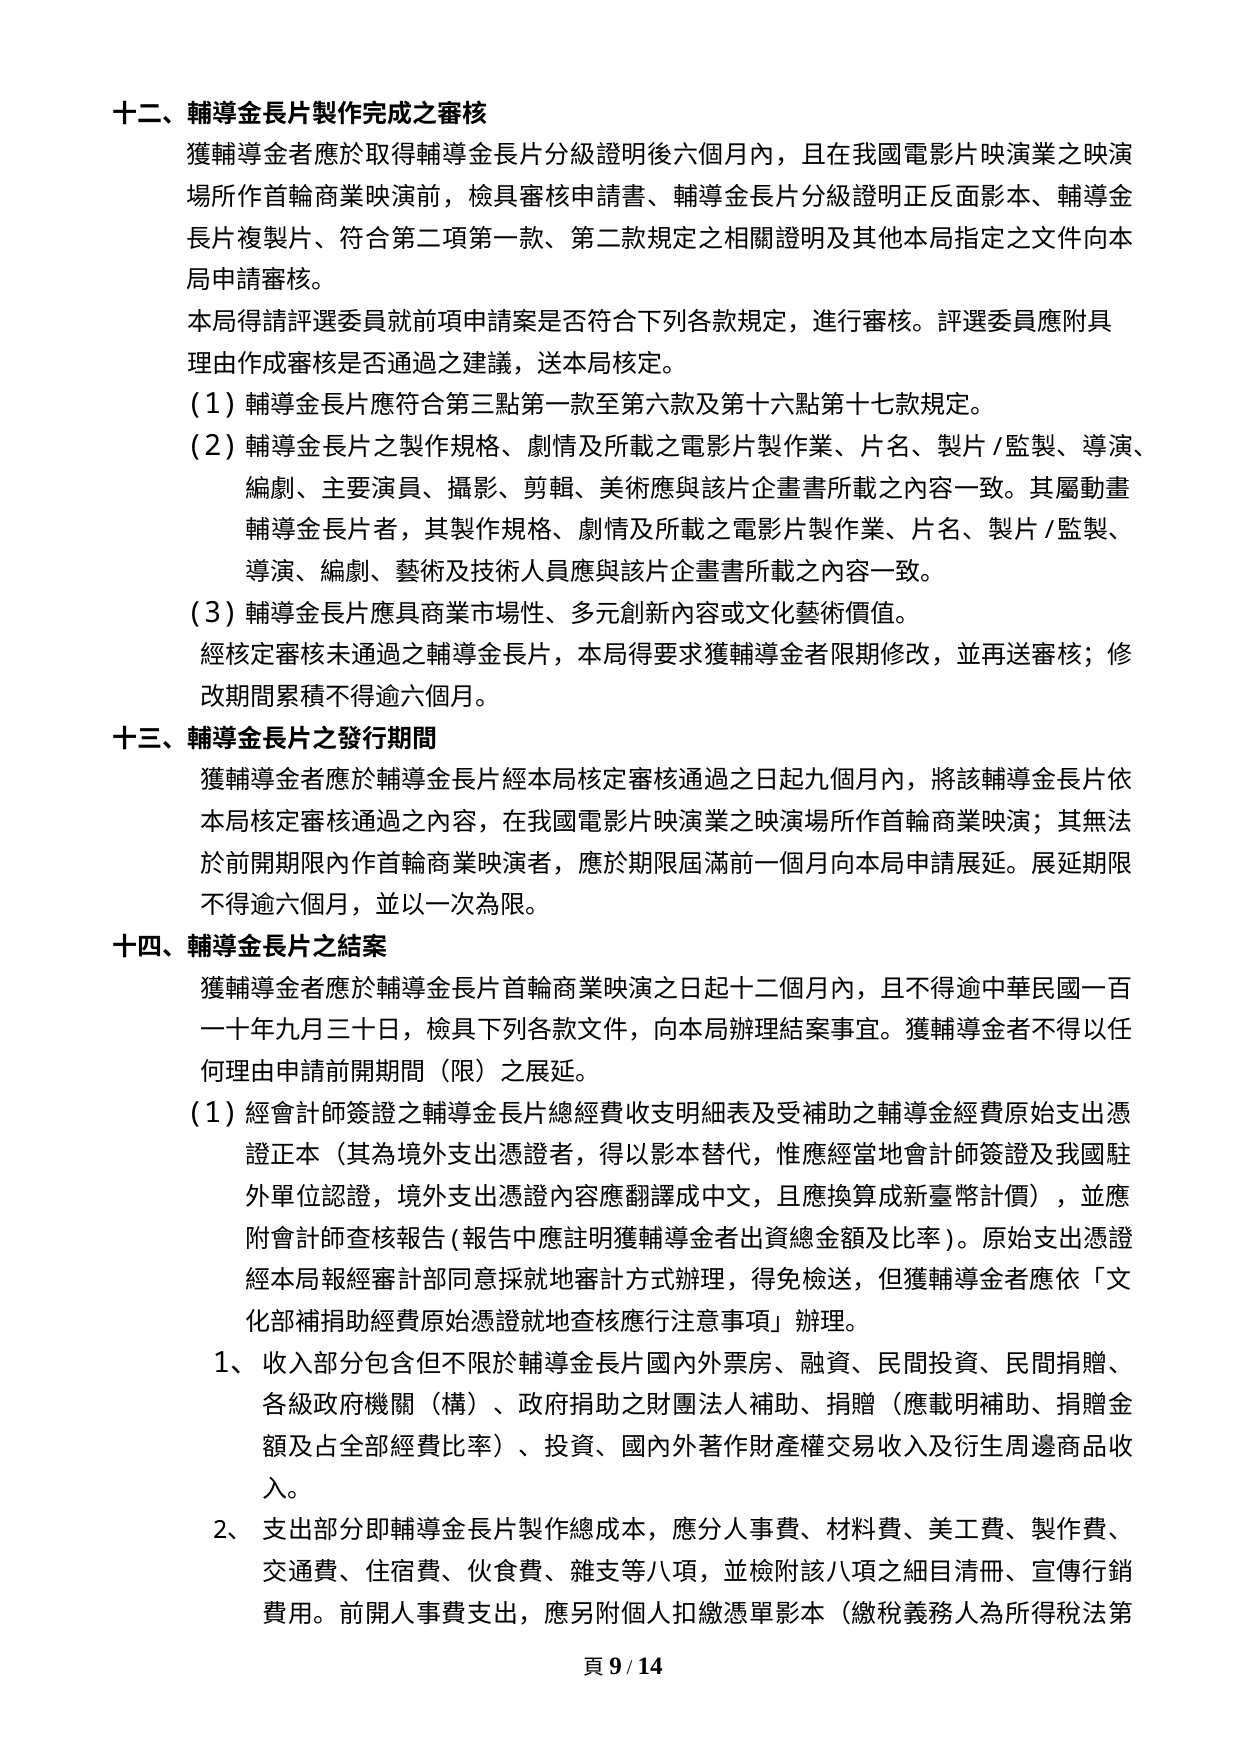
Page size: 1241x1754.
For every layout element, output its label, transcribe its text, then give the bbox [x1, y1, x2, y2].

list 輔導金長片之製作規格、劇情及所載之電影片製作業、片名、製片/監製、導演、編劇、主要演員、攝影、剪輯、美術應與該片企畫書所載之內容一致。其屬動畫輔導金長片者，其製作規格、劇情及所載之電影片製作業、片名、製片/監製、導演、編劇、藝術及技術人員應與該片企畫書所載之內容一致。 [186, 422, 1134, 589]
text 十四、輔導金長片之結案 [112, 922, 1134, 964]
list 支出部分即輔導金長片製作總成本，應分人事費、材料費、美工費、製作費、交通費、住宿費、伙食費、雜支等八項，並檢附該八項之細目清冊、宣傳行銷費用。前開人事費支出，應另附個人扣繳憑單影本（繳稅義務人為所得稅法第 [212, 1505, 1134, 1630]
text 獲輔導金者應於輔導金長片首輪商業映演之日起十二個月內，且不得逾中華民國一百一十年九月三十日，檢具下列各款文件，向本局辦理結案事宜。獲輔導金者不得以任何理由申請前開期間（限）之展延。 [200, 964, 1134, 1089]
text 獲輔導金者應於輔導金長片經本局核定審核通過之日起九個月內，將該輔導金長片依本局核定審核通過之內容，在我國電影片映演業之映演場所作首輪商業映演；其無法於前開期限內作首輪商業映演者，應於期限屆滿前一個月向本局申請展延。展延期限不得逾六個月，並以一次為限。 [200, 755, 1134, 922]
text 本局得請評選委員就前項申請案是否符合下列各款規定，進行審核。評選委員應附具理由作成審核是否通過之建議，送本局核定。 [187, 297, 1134, 380]
list 輔導金長片應具商業市場性、多元創新內容或文化藝術價值。 [186, 589, 1134, 630]
text 獲輔導金者應於取得輔導金長片分級證明後六個月內，且在我國電影片映演業之映演場所作首輪商業映演前，檢具審核申請書、輔導金長片分級證明正反面影本、輔導金長片複製片、符合第二項第一款、第二款規定之相關證明及其他本局指定之文件向本局申請審核。 [186, 130, 1134, 297]
text 經核定審核未通過之輔導金長片，本局得要求獲輔導金者限期修改，並再送審核；修改期間累積不得逾六個月。 [200, 630, 1134, 714]
text 十二、輔導金長片製作完成之審核 [112, 89, 1134, 130]
text 十三、輔導金長片之發行期間 [112, 714, 1134, 755]
list 經會計師簽證之輔導金長片總經費收支明細表及受補助之輔導金經費原始支出憑證正本（其為境外支出憑證者，得以影本替代，惟應經當地會計師簽證及我國駐外單位認證，境外支出憑證內容應翻譯成中文，且應換算成新臺幣計價），並應附會計師查核報告(報告中應註明獲輔導金者出資總金額及比率)。原始支出憑證經本局報經審計部同意採就地審計方式辦理，得免檢送，但獲輔導金者應依「文化部補捐助經費原始憑證就地查核應行注意事項」辦理。 [186, 1089, 1134, 1339]
list 收入部分包含但不限於輔導金長片國內外票房、融資、民間投資、民間捐贈、各級政府機關（構）、政府捐助之財團法人補助、捐贈（應載明補助、捐贈金額及占全部經費比率）、投資、國內外著作財產權交易收入及衍生周邊商品收入。 [212, 1339, 1134, 1505]
list 輔導金長片應符合第三點第一款至第六款及第十六點第十七款規定。 [186, 380, 1134, 422]
